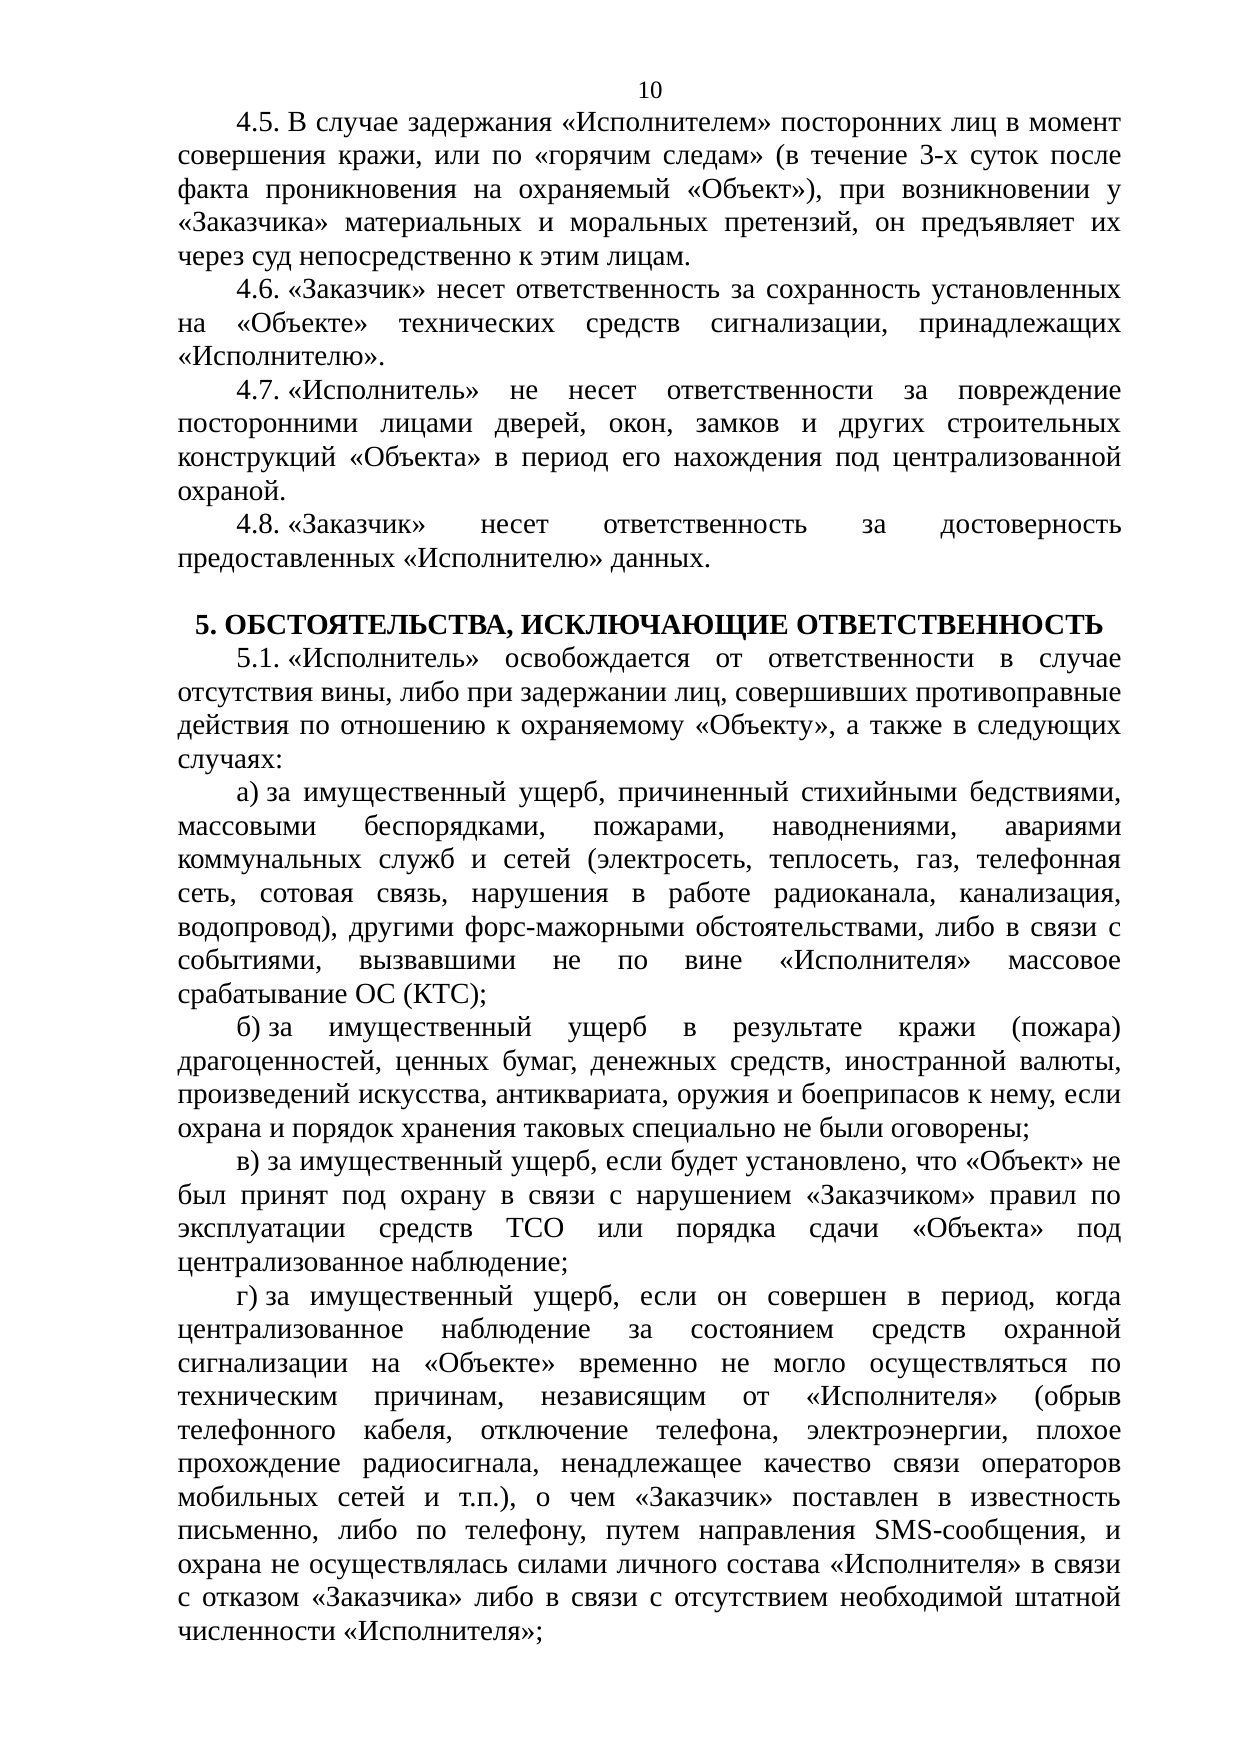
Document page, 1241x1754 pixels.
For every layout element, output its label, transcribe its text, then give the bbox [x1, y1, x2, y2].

text в) за имущественный ущерб, если будет установлено, что «Объект» не был принят под охрану в связи с нарушением «Заказчиком» правил по эксплуатации средств ТСО или порядка сдачи «Объекта» под централизованное наблюдение; [177, 1143, 1122, 1278]
text 5. ОБСТОЯТЕЛЬСТВА, ИСКЛЮЧАЮЩИЕ ОТВЕТСТВЕННОСТЬ [177, 607, 1122, 640]
text а) за имущественный ущерб, причиненный стихийными бедствиями, массовыми беспорядками, пожарами, наводнениями, авариями коммунальных служб и сетей (электросеть, теплосеть, газ, телефонная сеть, сотовая связь, нарушения в работе радиоканала, канализация, водопровод), другими форс-мажорными обстоятельствами, либо в связи с событиями, вызвавшими не по вине «Исполнителя» массовое срабатывание ОС (КТС); [177, 774, 1122, 1009]
text б) за имущественный ущерб в результате кражи (пожара) драгоценностей, ценных бумаг, денежных средств, иностранной валюты, произведений искусства, антиквариата, оружия и боеприпасов к нему, если охрана и порядок хранения таковых специально не были оговорены; [177, 1009, 1122, 1143]
text 4.6. «Заказчик» несет ответственность за сохранность установленных на «Объекте» технических средств сигнализации, принадлежащих «Исполнителю». [177, 271, 1122, 372]
text 4.8. «Заказчик» несет ответственность за достоверность предоставленных «Исполнителю» данных. [177, 506, 1122, 573]
text 5.1. «Исполнитель» освобождается от ответственности в случае отсутствия вины, либо при задержании лиц, совершивших противоправные действия по отношению к охраняемому «Объекту», а также в следующих случаях: [177, 640, 1122, 774]
text 4.7. «Исполнитель» не несет ответственности за повреждение посторонними лицами дверей, окон, замков и других строительных конструкций «Объекта» в период его нахождения под централизованной охраной. [177, 372, 1122, 506]
text 4.5. В случае задержания «Исполнителем» посторонних лиц в момент совершения кражи, или по «горячим следам» (в течение 3-х суток после факта проникновения на охраняемый «Объект»), при возникновении у «Заказчика» материальных и моральных претензий, он предъявляет их через суд непосредственно к этим лицам. [177, 104, 1122, 271]
text г) за имущественный ущерб, если он совершен в период, когда централизованное наблюдение за состоянием средств охранной сигнализации на «Объекте» временно не могло осуществляться по техническим причинам, независящим от «Исполнителя» (обрыв телефонного кабеля, отключение телефона, электроэнергии, плохое прохождение радиосигнала, ненадлежащее качество связи операторов мобильных сетей и т.п.), о чем «Заказчик» поставлен в известность письменно, либо по телефону, путем направления SMS-сообщения, и охрана не осуществлялась силами личного состава «Исполнителя» в связи с отказом «Заказчика» либо в связи с отсутствием необходимой штатной численности «Исполнителя»; [177, 1278, 1122, 1647]
